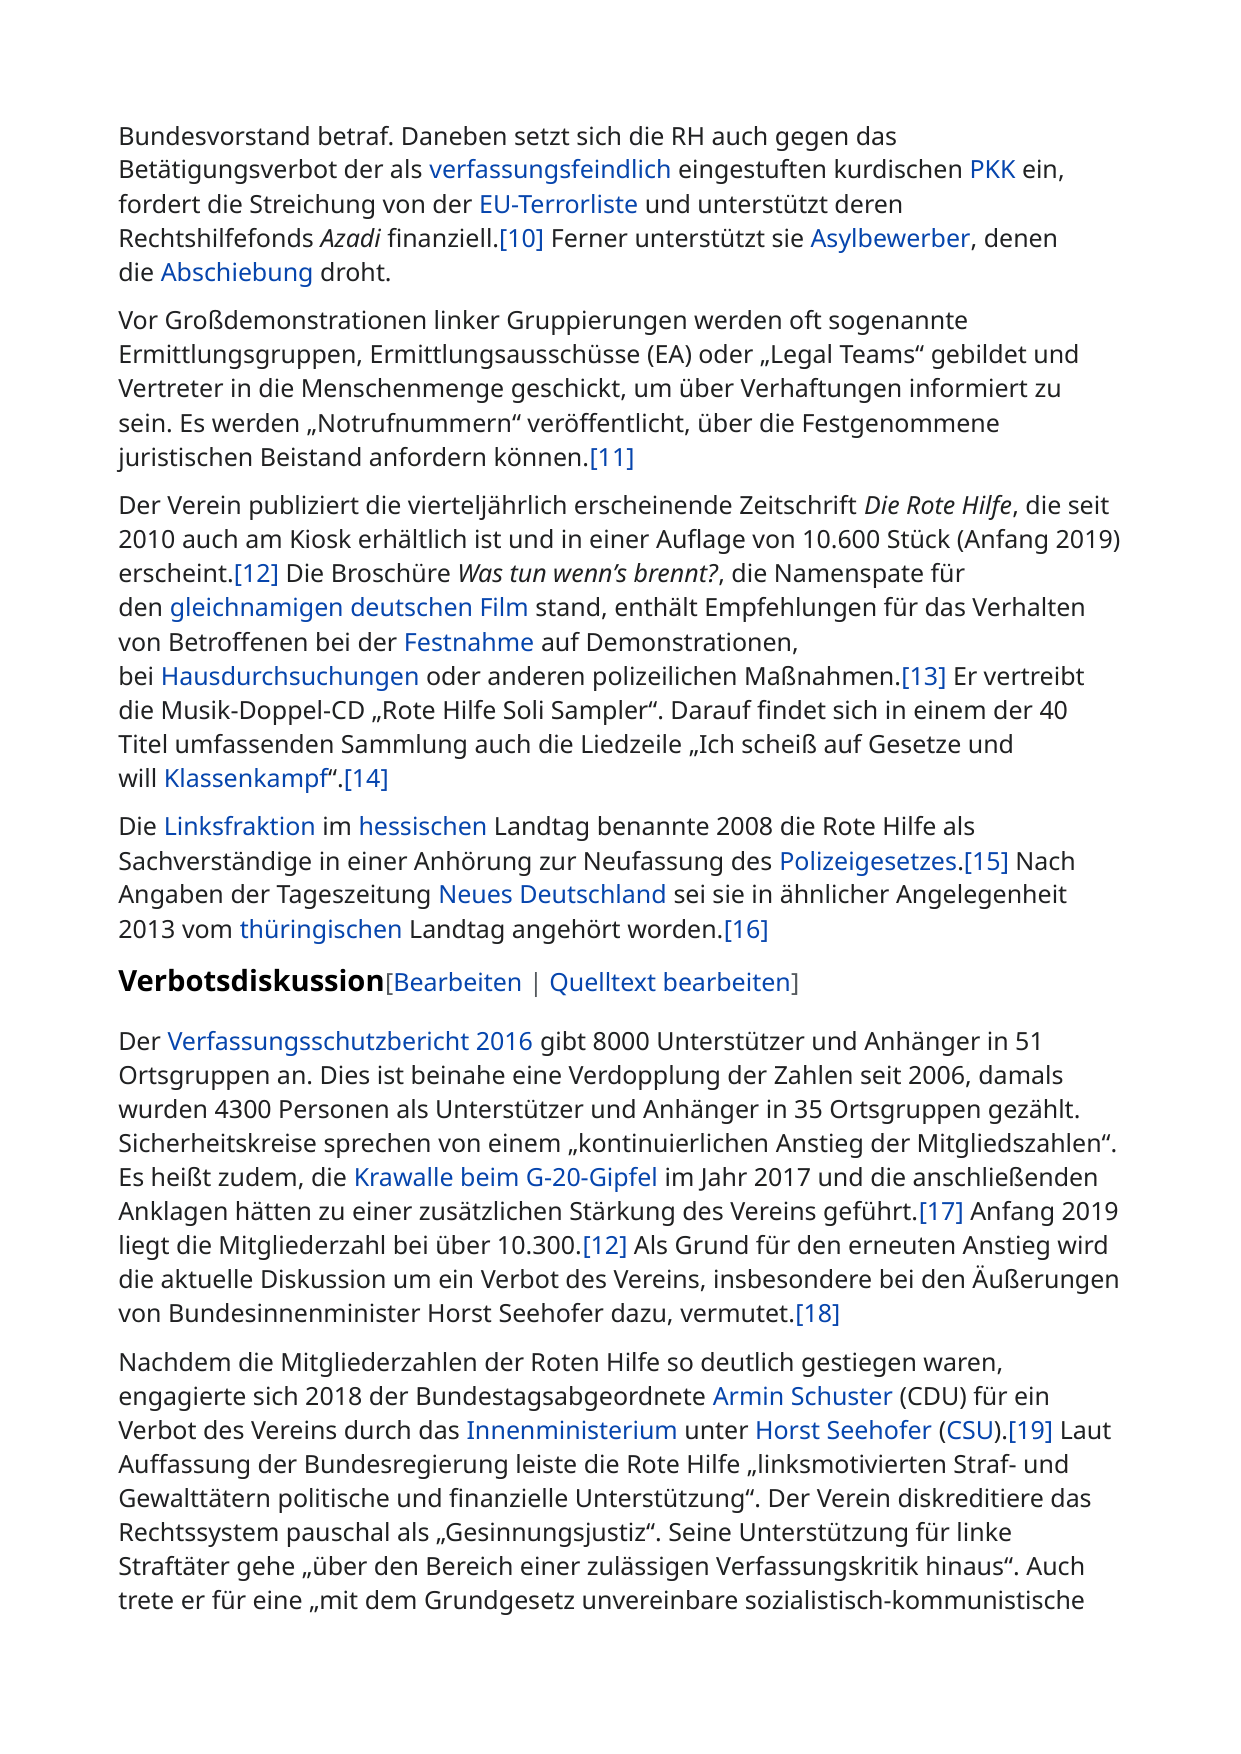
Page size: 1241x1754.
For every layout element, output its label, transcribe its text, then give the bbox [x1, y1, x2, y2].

text Vor Großdemonstrationen linker Gruppierungen werden oft sogenannte Ermittlungsgruppen, Ermittlungsausschüsse (EA) oder „Legal Teams“ gebildet und Vertreter in die Menschenmenge geschickt, um über Verhaftungen informiert zu sein. Es werden „Notrufnummern“ veröffentlicht, über die Festgenommene juristischen Beistand anfordern können.[11] [118, 303, 1122, 473]
text Nachdem die Mitgliederzahlen der Roten Hilfe so deutlich gestiegen waren, engagierte sich 2018 der Bundestagsabgeordnete Armin Schuster (CDU) für ein Verbot des Vereins durch das Innenministerium unter Horst Seehofer (CSU).[19] Laut Auffassung der Bundesregierung leiste die Rote Hilfe „linksmotivierten Straf- und Gewalttätern politische und finanzielle Unterstützung“. Der Verein diskreditiere das Rechtssystem pauschal als „Gesinnungsjustiz“. Seine Unterstützung für linke Straftäter gehe „über den Bereich einer zulässigen Verfassungskritik hinaus“. Auch trete er für eine „mit dem Grundgesetz unvereinbare sozialistisch-kommunistische [118, 1344, 1122, 1617]
text Bundesvorstand betraf. Daneben setzt sich die RH auch gegen das Betätigungsverbot der als verfassungsfeindlich eingestuften kurdischen PKK ein, fordert die Streichung von der EU-Terrorliste und unterstützt deren Rechtshilfefonds Azadi finanziell.[10] Ferner unterstützt sie Asylbewerber, denen die Abschiebung droht. [118, 118, 1122, 288]
subtitle Verbotsdiskussion[Bearbeiten | Quelltext bearbeiten] [118, 960, 1122, 999]
text Die Linksfraktion im hessischen Landtag benannte 2008 die Rote Hilfe als Sachverständige in einer Anhörung zur Neufassung des Polizeigesetzes.[15] Nach Angaben der Tageszeitung Neues Deutschland sei sie in ähnlicher Angelegenheit 2013 vom thüringischen Landtag angehört worden.[16] [118, 809, 1122, 945]
text Der Verfassungsschutzbericht 2016 gibt 8000 Unterstützer und Anhänger in 51 Ortsgruppen an. Dies ist beinahe eine Verdopplung der Zahlen seit 2006, damals wurden 4300 Personen als Unterstützer und Anhänger in 35 Ortsgruppen gezählt. Sicherheitskreise sprechen von einem „kontinuierlichen Anstieg der Mitgliedszahlen“. Es heißt zudem, die Krawalle beim G-20-Gipfel im Jahr 2017 und die anschließenden Anklagen hätten zu einer zusätzlichen Stärkung des Vereins geführt.[17] Anfang 2019 liegt die Mitgliederzahl bei über 10.300.[12] Als Grund für den erneuten Anstieg wird die aktuelle Diskussion um ein Verbot des Vereins, insbesondere bei den Äußerungen von Bundesinnenminister Horst Seehofer dazu, vermutet.[18] [118, 1023, 1122, 1330]
text Der Verein publiziert die vierteljährlich erscheinende Zeitschrift Die Rote Hilfe, die seit 2010 auch am Kiosk erhältlich ist und in einer Auflage von 10.600 Stück (Anfang 2019) erscheint.[12] Die Broschüre Was tun wenn’s brennt?, die Namenspate für den gleichnamigen deutschen Film stand, enthält Empfehlungen für das Verhalten von Betroffenen bei der Festnahme auf Demonstrationen, bei Hausdurchsuchungen oder anderen polizeilichen Maßnahmen.[13] Er vertreibt die Musik-Doppel-CD „Rote Hilfe Soli Sampler“. Darauf findet sich in einem der 40 Titel umfassenden Sammlung auch die Liedzeile „Ich scheiß auf Gesetze und will Klassenkampf“.[14] [118, 488, 1122, 794]
